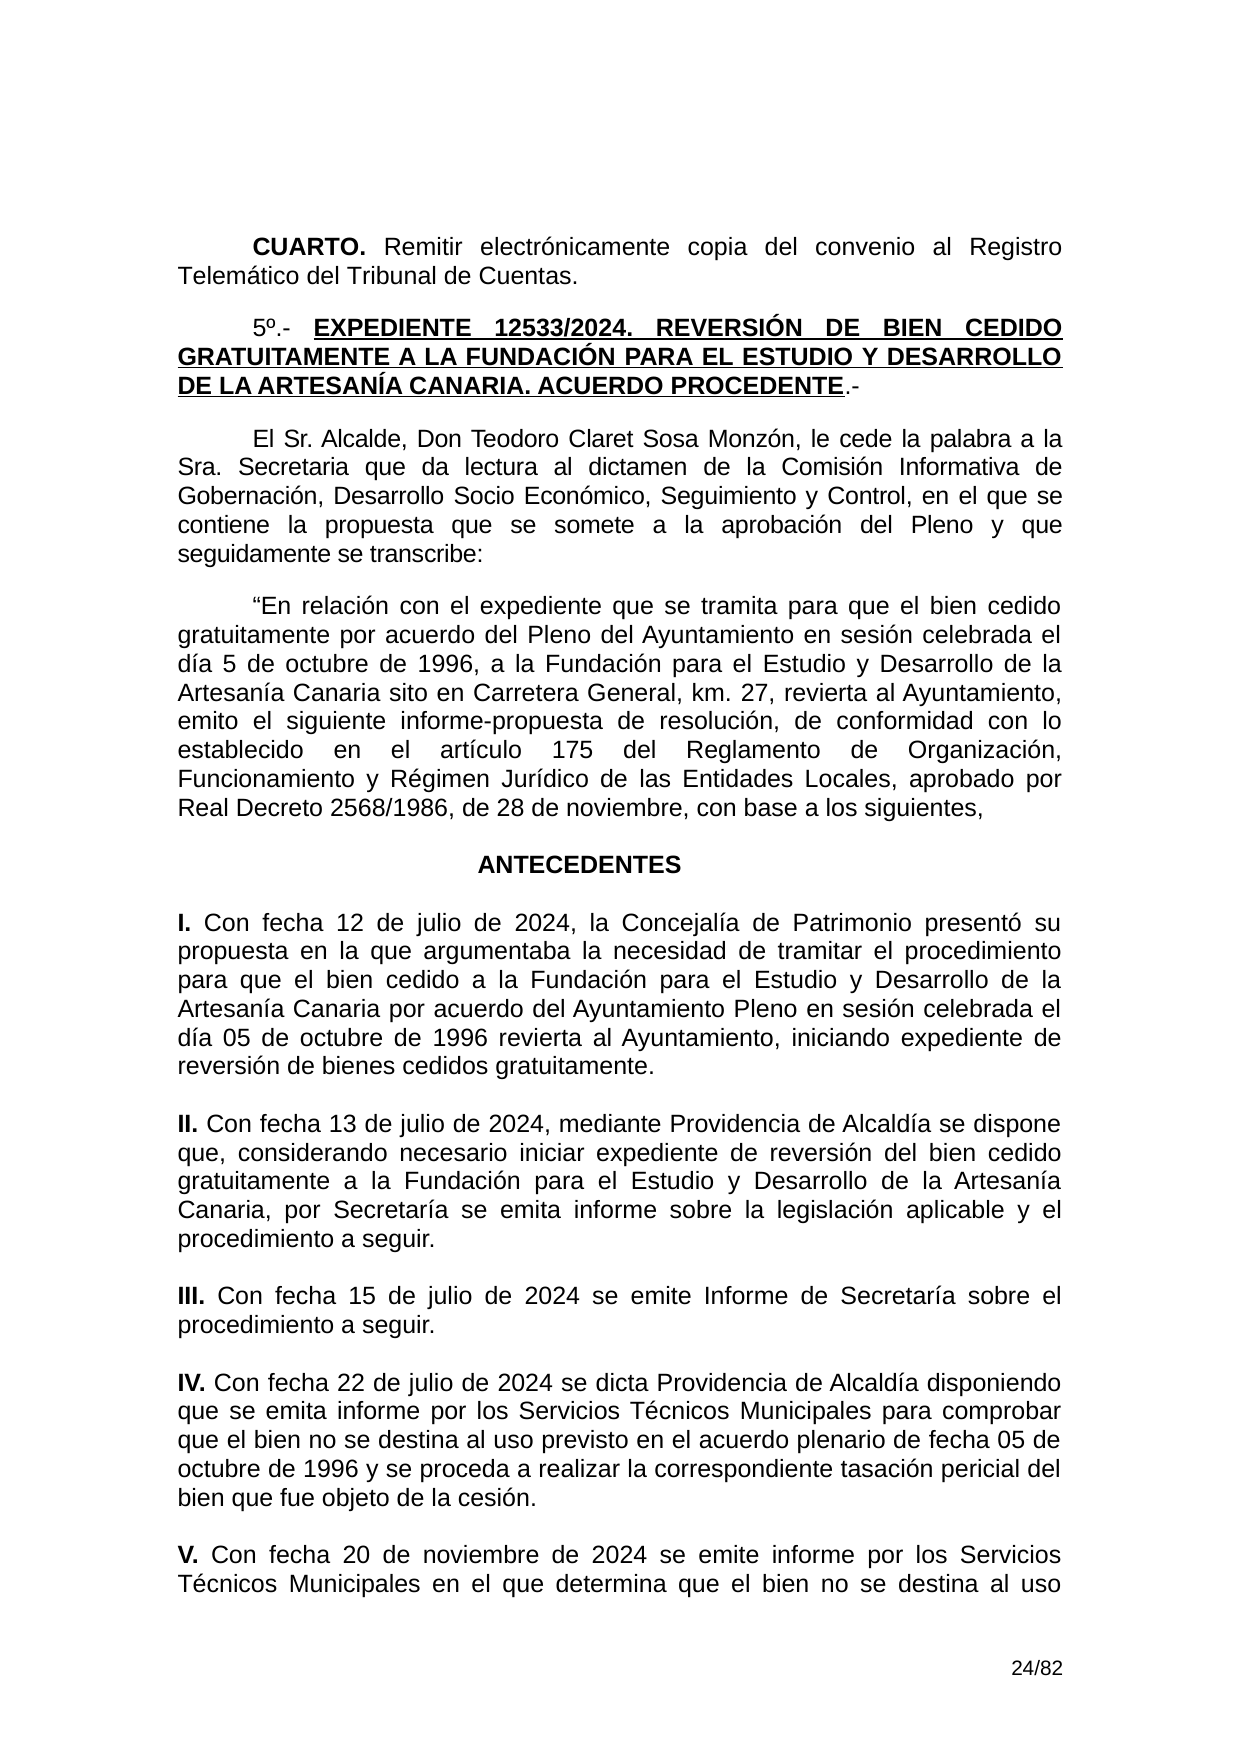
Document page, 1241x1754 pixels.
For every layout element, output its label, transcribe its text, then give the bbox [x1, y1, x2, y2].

text ANTECEDENTES [177, 850, 1063, 879]
text “En relación con el expediente que se tramita para que el bien cedido gratuitamente por acuerdo del Pleno del Ayuntamiento en sesión celebrada el día 5 de octubre de 1996, a la Fundación para el Estudio y Desarrollo de la Artesanía Canaria sito en Carretera General, km. 27, revierta al Ayuntamiento, emito el siguiente informe-propuesta de resolución, de conformidad con lo establecido en el artículo 175 del Reglamento de Organización, Funcionamiento y Régimen Jurídico de las Entidades Locales, aprobado por Real Decreto 2568/1986, de 28 de noviembre, con base a los siguientes, [177, 591, 1063, 821]
text III. Con fecha 15 de julio de 2024 se emite Informe de Secretaría sobre el procedimiento a seguir. [177, 1281, 1063, 1339]
text CUARTO. Remitir electrónicamente copia del convenio al Registro Telemático del Tribunal de Cuentas. [177, 232, 1063, 289]
text 5º.- EXPEDIENTE 12533/2024. REVERSIÓN DE BIEN CEDIDO GRATUITAMENTE A LA FUNDACIÓN PARA EL ESTUDIO Y DESARROLLO [177, 313, 1063, 367]
text V. Con fecha 20 de noviembre de 2024 se emite informe por los Servicios Técnicos Municipales en el que determina que el bien no se destina al uso [177, 1540, 1063, 1597]
text El Sr. Alcalde, Don Teodoro Claret Sosa Monzón, le cede la palabra a la Sra. Secretaria que da lectura al dictamen de la Comisión Informativa de Gobernación, Desarrollo Socio Económico, Seguimiento y Control, en el que se contiene la propuesta que se somete a la aprobación del Pleno y que seguidamente se transcribe: [177, 423, 1063, 567]
text I. Con fecha 12 de julio de 2024, la Concejalía de Patrimonio presentó su propuesta en la que argumentaba la necesidad de tramitar el procedimiento para que el bien cedido a la Fundación para el Estudio y Desarrollo de la Artesanía Canaria por acuerdo del Ayuntamiento Pleno en sesión celebrada el día 05 de octubre de 1996 revierta al Ayuntamiento, iniciando expediente de reversión de bienes cedidos gratuitamente. [177, 907, 1063, 1080]
text II. Con fecha 13 de julio de 2024, mediante Providencia de Alcaldía se dispone que, considerando necesario iniciar expediente de reversión del bien cedido gratuitamente a la Fundación para el Estudio y Desarrollo de la Artesanía Canaria, por Secretaría se emita informe sobre la legislación aplicable y el procedimiento a seguir. [177, 1109, 1063, 1252]
text IV. Con fecha 22 de julio de 2024 se dicta Providencia de Alcaldía disponiendo que se emita informe por los Servicios Técnicos Municipales para comprobar que el bien no se destina al uso previsto en el acuerdo plenario de fecha 05 de octubre de 1996 y se proceda a realizar la correspondiente tasación pericial del bien que fue objeto de la cesión. [177, 1367, 1063, 1511]
text DE LA ARTESANÍA CANARIA. ACUERDO PROCEDENTE.- [177, 368, 1063, 399]
